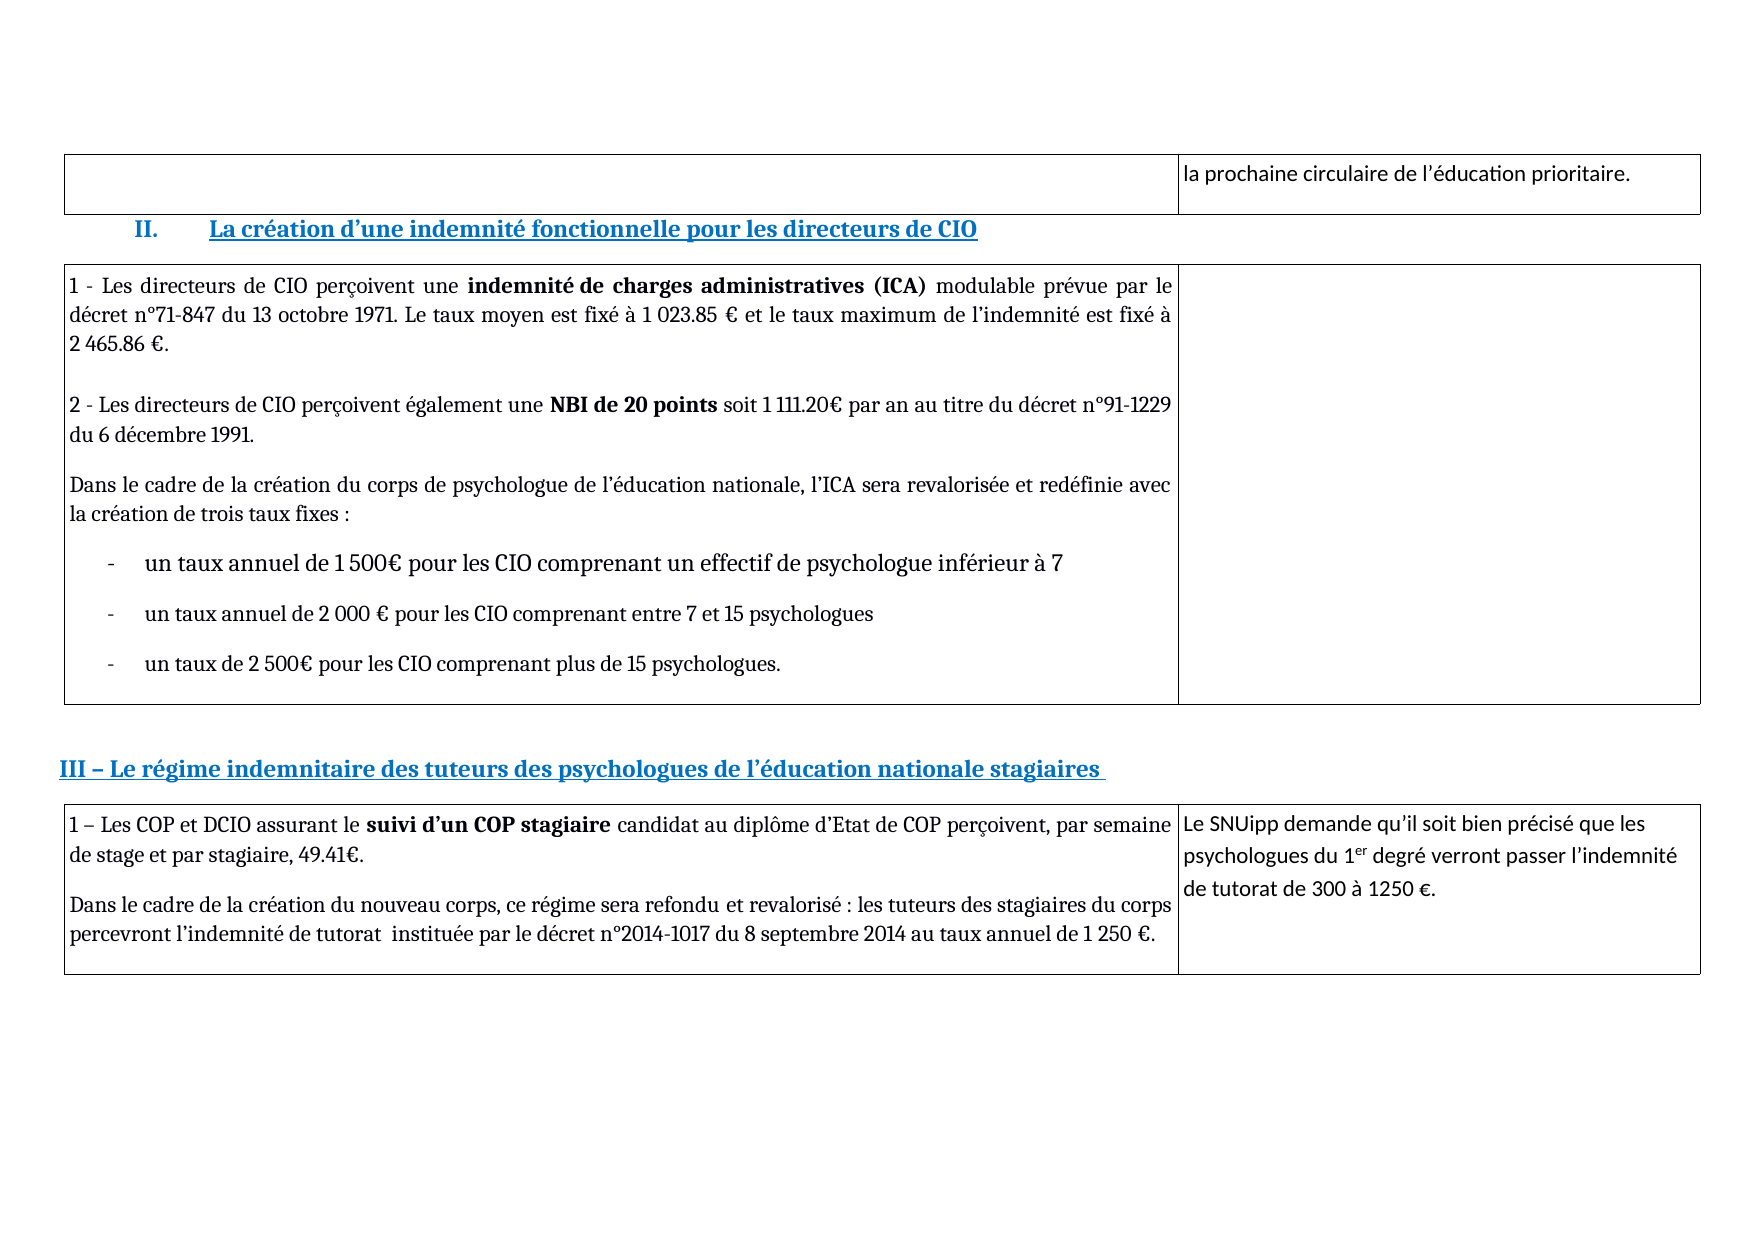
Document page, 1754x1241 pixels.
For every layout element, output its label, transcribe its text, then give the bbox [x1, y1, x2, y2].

table_header Le SNUipp demande qu’il soit bien précisé que les psychologues du 1er degré verront passer l’indemnité de tutorat de 300 à 1250 €. [1179, 805, 1700, 973]
table_cell [1179, 384, 1700, 703]
table_cell la prochaine circulaire de l’éducation prioritaire. [1179, 155, 1700, 214]
table_header 1 – Les COP et DCIO assurant le suivi d’un COP stagiaire candidat au diplôme d’Etat de COP perçoivent, par semaine de stage et par stagiaire, 49.41€. Dans le cadre de la création du nouveau corps, ce régime sera refondu et revalorisé : les tuteurs des stagiaires du corps percevront l’indemnité de tutorat instituée par le décret n°2014-1017 du 8 septembre 2014 au taux annuel de 1 250 €. [65, 805, 1178, 973]
table_header 1 - Les directeurs de CIO perçoivent une indemnité de charges administratives (ICA) modulable prévue par le décret n°71-847 du 13 octobre 1971. Le taux moyen est fixé à 1 023.85 € et le taux maximum de l’indemnité est fixé à 2 465.86 €. [65, 265, 1178, 384]
table_header [1179, 265, 1700, 384]
text III – Le régime indemnitaire des tuteurs des psychologues de l’éducation nationale stagiaires [59, 754, 1695, 783]
table_cell [65, 155, 1178, 214]
list La création d’une indemnité fonctionnelle pour les directeurs de CIO [134, 215, 1695, 243]
table_cell 2 - Les directeurs de CIO perçoivent également une NBI de 20 points soit 1 111.20€ par an au titre du décret n°91-1229 du 6 décembre 1991. Dans le cadre de la création du corps de psychologue de l’éducation nationale, l’ICA sera revalorisée et redéfinie avec la création de trois taux fixes : un taux annuel de 1 500€ pour les CIO comprenant un effectif de psychologue inférieur à 7 un taux annuel de 2 000 € pour les CIO comprenant entre 7 et 15 psychologues un taux de 2 500€ pour les CIO comprenant plus de 15 psychologues. [65, 384, 1178, 703]
